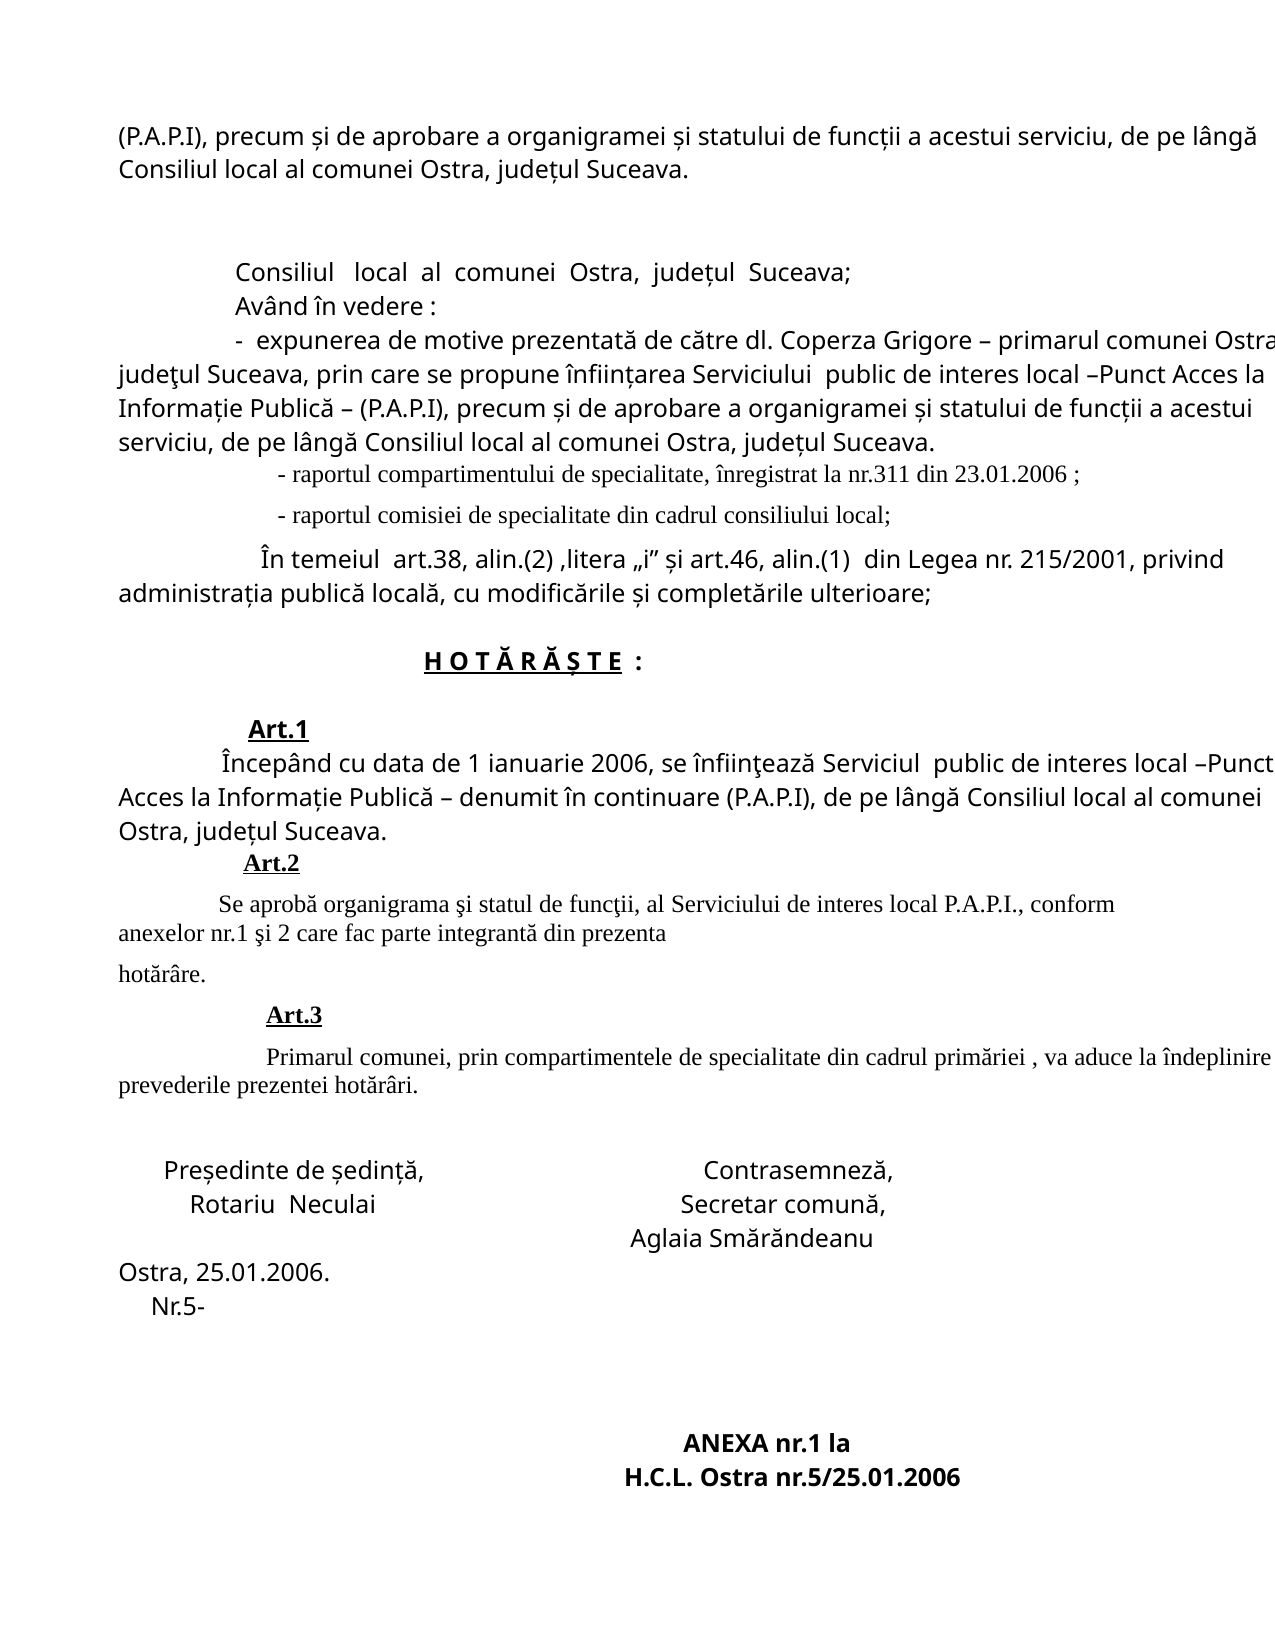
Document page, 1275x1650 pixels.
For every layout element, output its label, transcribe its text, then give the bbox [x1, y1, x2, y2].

text Nr.5- [118, 1289, 1275, 1323]
text ANEXA nr.1 la [118, 1425, 1275, 1459]
text În temeiul art.38, alin.(2) ,litera „i” şi art.46, alin.(1) din Legea nr. 215/2001, privind administraţia publică locală, cu modificările şi completările ulterioare; [118, 541, 1275, 609]
text Art.3 [118, 1000, 1275, 1029]
text - raportul compartimentului de specialitate, înregistrat la nr.311 din 23.01.2006 ; [118, 459, 1275, 487]
text H.C.L. Ostra nr.5/25.01.2006 [118, 1459, 1275, 1493]
text Art.2 [118, 848, 1157, 877]
text hotărâre. [118, 959, 1157, 988]
text Rotariu Neculai Secretar comună, [118, 1187, 1275, 1221]
text Aglaia Smărăndeanu [118, 1221, 1275, 1255]
text Ostra, 25.01.2006. [118, 1255, 1275, 1289]
text Primarul comunei, prin compartimentele de specialitate din cadrul primăriei , va aduce la îndeplinire prevederile prezentei hotărâri. [118, 1042, 1275, 1099]
text Consiliul local al comunei Ostra, judeţul Suceava; [118, 254, 1275, 288]
text H O T Ă R Ă Ş T E : [118, 643, 1275, 677]
text Se aprobă organigrama şi statul de funcţii, al Serviciului de interes local P.A.P.I., conform anexelor nr.1 şi 2 care fac parte integrantă din prezenta [118, 889, 1157, 947]
text Art.1 [118, 712, 1275, 746]
text - raportul comisiei de specialitate din cadrul consiliului local; [118, 500, 1275, 529]
text Având în vedere : [118, 288, 1275, 322]
text (P.A.P.I), precum şi de aprobare a organigramei şi statului de funcţii a acestui serviciu, de pe lângă Consiliul local al comunei Ostra, judeţul Suceava. [118, 118, 1275, 186]
text Preşedinte de şedinţă, Contrasemneză, [118, 1153, 1275, 1187]
text - expunerea de motive prezentată de către dl. Coperza Grigore – primarul comunei Ostra, judeţul Suceava, prin care se propune înfiinţarea Serviciului public de interes local –Punct Acces la Informaţie Publică – (P.A.P.I), precum şi de aprobare a organigramei şi statului de funcţii a acestui serviciu, de pe lângă Consiliul local al comunei Ostra, judeţul Suceava. [118, 322, 1275, 459]
text Începând cu data de 1 ianuarie 2006, se înfiinţează Serviciul public de interes local –Punct Acces la Informaţie Publică – denumit în continuare (P.A.P.I), de pe lângă Consiliul local al comunei Ostra, judeţul Suceava. [118, 746, 1275, 848]
